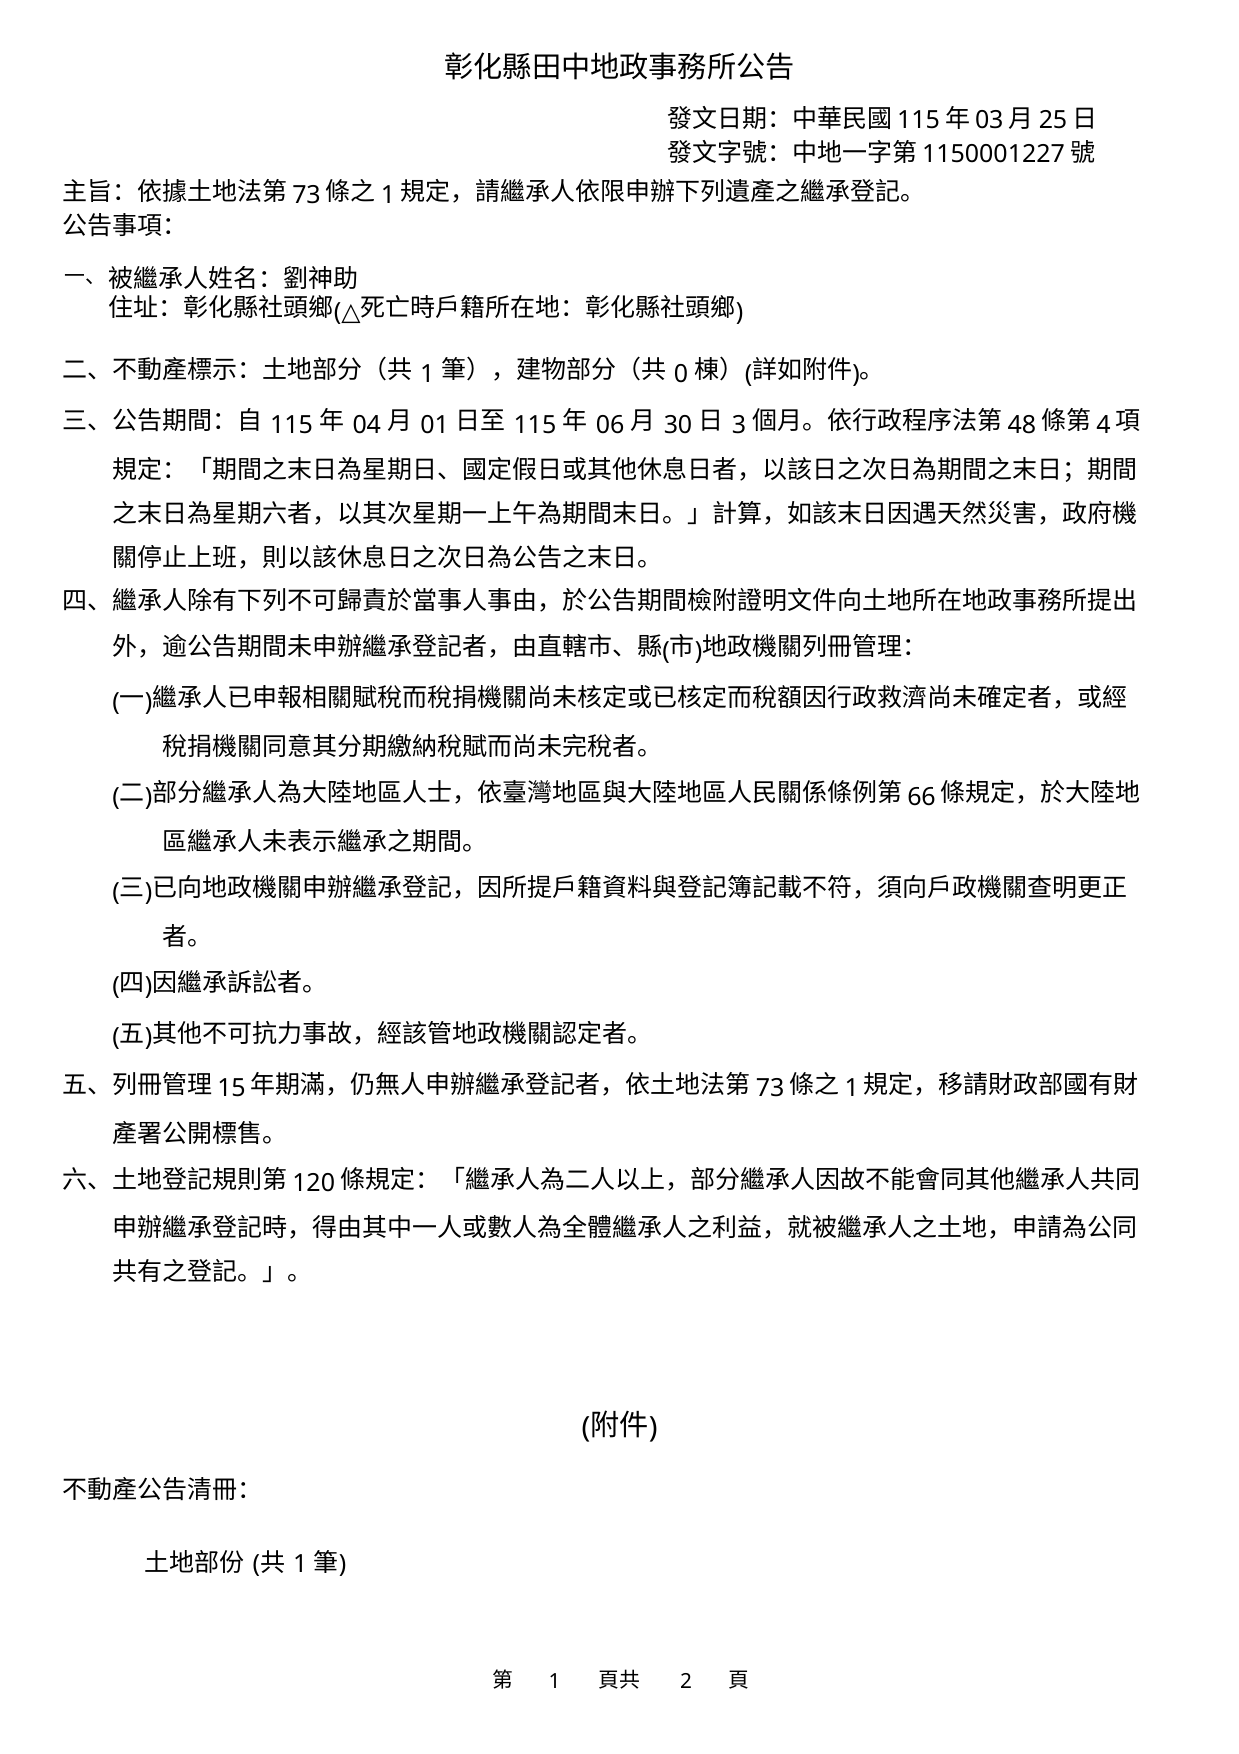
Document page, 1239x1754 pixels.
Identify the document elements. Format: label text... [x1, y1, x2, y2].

table_cell [62, 1600, 109, 1660]
table_cell [653, 95, 667, 177]
table_cell 被繼承人姓名：劉神助 住址：彰化縣社頭鄉(△死亡時戶籍所在地：彰化縣社頭鄉) [109, 264, 1177, 356]
table_cell [62, 1355, 109, 1395]
table_header [0, 0, 62, 41]
table_cell [62, 315, 109, 356]
table_header [667, 0, 718, 41]
table_cell 不動產公告清冊： [62, 1456, 1177, 1528]
table_cell [0, 177, 62, 264]
table_cell [653, 1355, 667, 1395]
table_cell [109, 1600, 482, 1660]
table_cell [523, 1600, 585, 1660]
table_header [653, 0, 667, 41]
table_cell [0, 264, 62, 315]
table_cell [483, 1600, 523, 1660]
table_cell [109, 1660, 482, 1701]
table_cell [1177, 1395, 1239, 1456]
table_cell [0, 1355, 62, 1395]
table_cell 頁 [718, 1660, 759, 1701]
table_cell 土地部份 (共 1 筆) [62, 1529, 1177, 1600]
table_cell [1177, 1600, 1239, 1660]
table_cell [62, 95, 109, 177]
table_cell 主旨：依據土地法第73條之1規定，請繼承人依限申辦下列遺產之繼承登記。 公告事項： [62, 177, 1177, 264]
table_cell [0, 1395, 62, 1456]
table_cell [62, 1660, 109, 1701]
table_cell [0, 356, 62, 1354]
table_cell 發文日期：中華民國115年03月25日 發文字號：中地一字第1150001227號 [667, 95, 1177, 177]
table_cell [1177, 95, 1239, 177]
table_cell [0, 41, 62, 94]
table_cell [1177, 1355, 1239, 1395]
table_cell [0, 1660, 62, 1701]
table_cell [109, 95, 482, 177]
table_header [523, 0, 585, 41]
table_cell [1177, 1456, 1239, 1528]
table_cell [0, 315, 62, 356]
table_cell [109, 1355, 482, 1395]
table_cell [0, 95, 62, 177]
table_cell [667, 1600, 718, 1660]
table_cell 一、 [62, 264, 109, 315]
table_cell [759, 1660, 1177, 1701]
table_cell [0, 1600, 62, 1660]
table_header [585, 0, 653, 41]
table_cell (附件) [62, 1395, 1177, 1456]
table_cell [1177, 177, 1239, 264]
table_cell [1177, 41, 1239, 94]
table_cell [585, 1600, 653, 1660]
table_cell [585, 95, 653, 177]
table_cell [1177, 356, 1239, 1354]
table_cell [1177, 1529, 1239, 1600]
table_cell 二、不動產標示：土地部分（共 1 筆），建物部分（共 0 棟）(詳如附件)。 三、公告期間：自 115 年 04 月 01 日至 115 年 06 月 30 日 3 個月。依行政程序法第48條第4項 規定：「期間之末日為星期日、國定假日或其他休息日者，以該日之次日為期間之末日；期間 之末日為星期六者，以其次星期一上午為期間末日。」計算，如該末日因遇天然災害，政府機 關停止上班，則以該休息日之次日為公告之末日。 四、繼承人除有下列不可歸責於當事人事由，於公告期間檢附證明文件向土地所在地政事務所提出 外，逾公告期間未申辦繼承登記者，由直轄市、縣(市)地政機關列冊管理： (一)繼承人已申報相關賦稅而稅捐機關尚未核定或已核定而稅額因行政救濟尚未確定者，或經 稅捐機關同意其分期繳納稅賦而尚未完稅者。 (二)部分繼承人為大陸地區人士，依臺灣地區與大陸地區人民關係條例第66條規定，於大陸地 區繼承人未表示繼承之期間。 (三)已向地政機關申辦繼承登記，因所提戶籍資料與登記簿記載不符，須向戶政機關查明更正 者。 (四)因繼承訴訟者。 (五)其他不可抗力事故，經該管地政機關認定者。 五、列冊管理15年期滿，仍無人申辦繼承登記者，依土地法第73條之1規定，移請財政部國有財 產署公開標售。 六、土地登記規則第120條規定：「繼承人為二人以上，部分繼承人因故不能會同其他繼承人共同 申辦繼承登記時，得由其中一人或數人為全體繼承人之利益，就被繼承人之土地，申請為公同 共有之登記。」。 [62, 356, 1177, 1354]
table_header [62, 0, 109, 41]
table_header [759, 0, 1177, 41]
table_cell [1177, 264, 1239, 315]
table_cell [0, 1456, 62, 1528]
table_header [109, 0, 482, 41]
table_cell [585, 1355, 653, 1395]
table_cell [0, 1529, 62, 1600]
table_cell [759, 1355, 1177, 1395]
table_cell [483, 95, 523, 177]
table_cell 第 [483, 1660, 523, 1701]
table_cell [523, 1355, 585, 1395]
table_cell [667, 1355, 718, 1395]
table_cell [759, 1600, 1177, 1660]
table_cell 彰化縣田中地政事務所公告 [62, 41, 1177, 94]
table_cell [483, 1355, 523, 1395]
table_header [483, 0, 523, 41]
table_cell [1177, 315, 1239, 356]
table_cell 頁共 [585, 1660, 653, 1701]
table_header [718, 0, 759, 41]
table_cell [1177, 1660, 1239, 1701]
table_cell [653, 1600, 667, 1660]
table_cell [718, 1600, 759, 1660]
table_cell 1 [523, 1660, 585, 1701]
table_cell 2 [653, 1660, 718, 1701]
table_cell [718, 1355, 759, 1395]
table_header [1177, 0, 1239, 41]
table_cell [523, 95, 585, 177]
